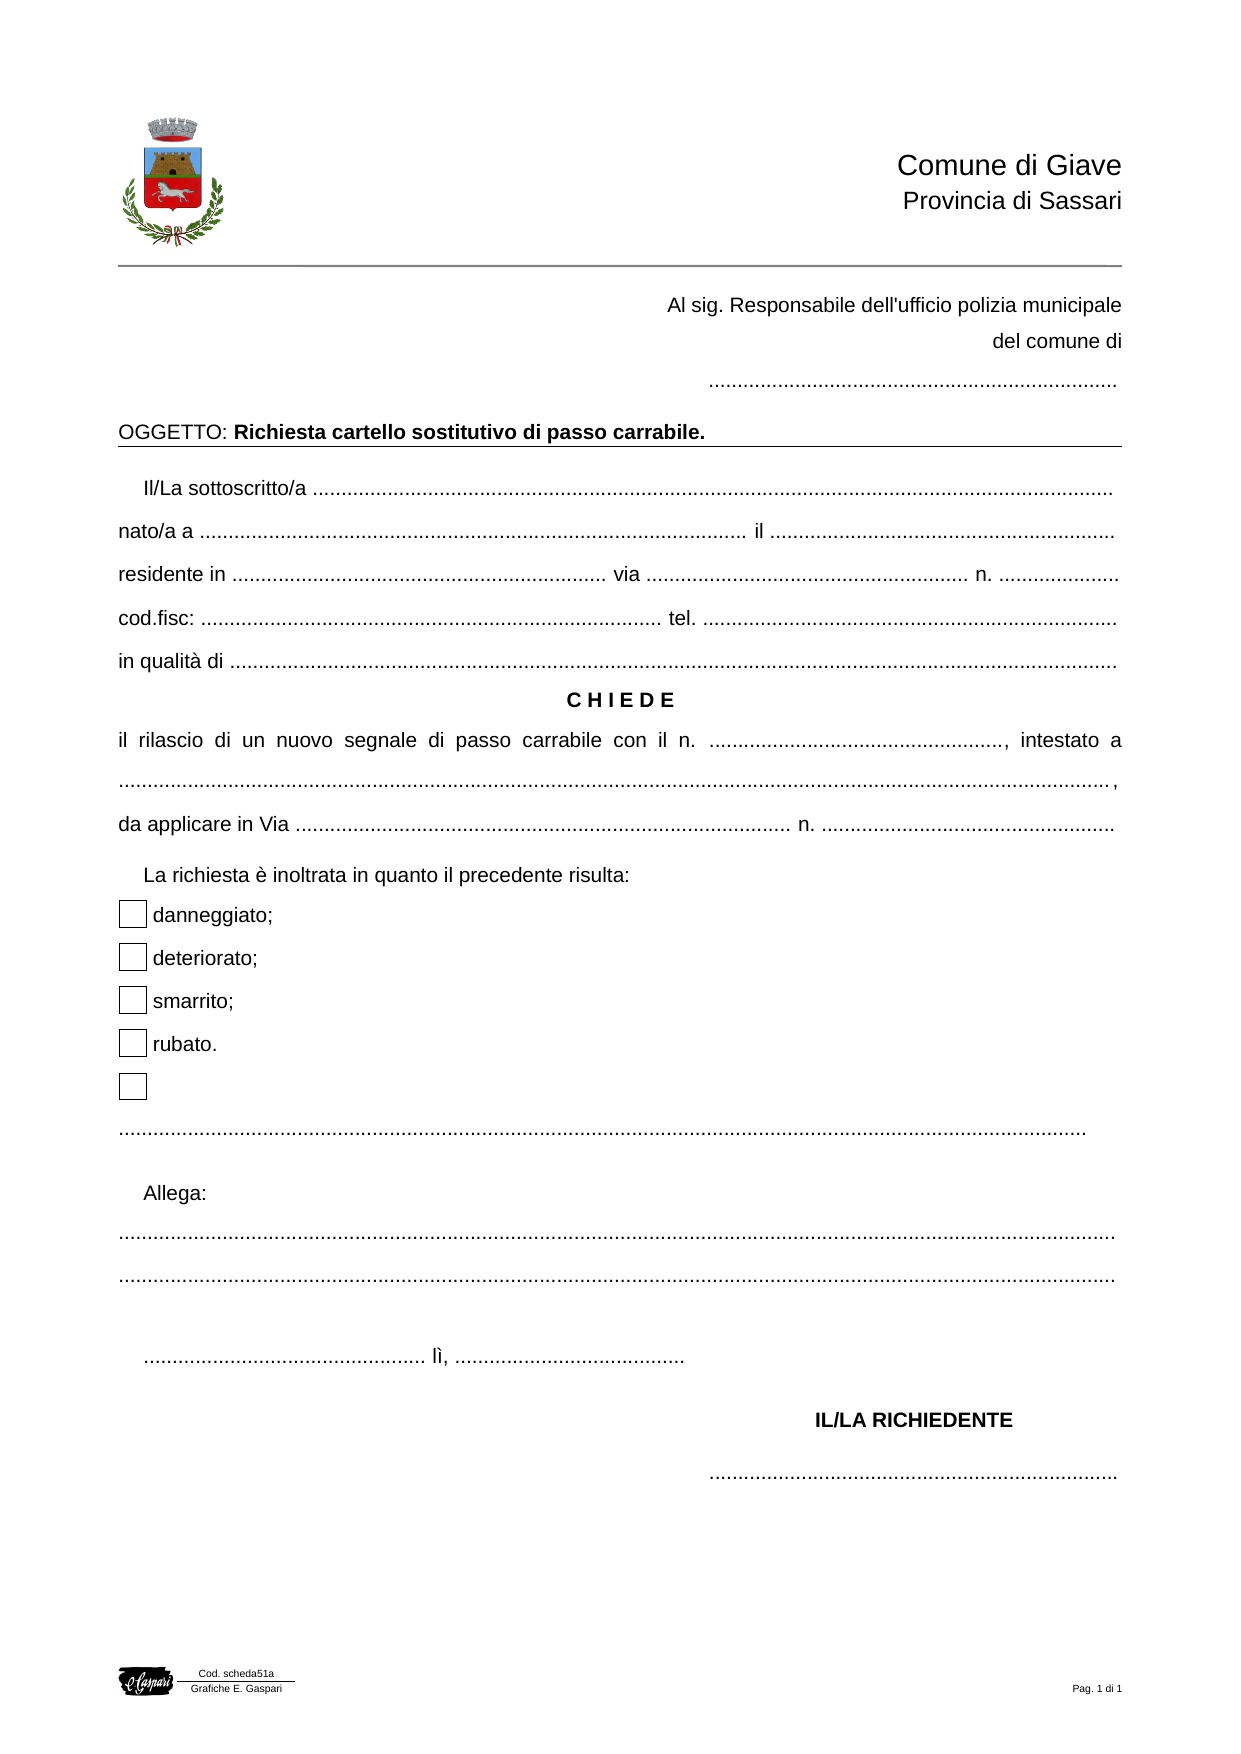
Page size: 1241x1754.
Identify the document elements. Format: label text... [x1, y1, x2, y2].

text il rilascio di un nuovo segnale di passo carrabile con il n. ..................................................., intestato a ............................................................................................................................................................................, [118, 724, 1122, 793]
text ............................................................................................................................................................................. [118, 1259, 1122, 1288]
text ................................................. lì, ........................................ [143, 1340, 1122, 1369]
text ....................................................................... [706, 1456, 1122, 1485]
picture [122, 117, 224, 248]
text ............................................................................................................................................................................. [118, 1216, 1122, 1245]
text OGGETTO: Richiesta cartello sostitutivo di passo carrabile. [118, 420, 1122, 446]
text ........................................................................................................................................................................ [118, 1072, 1122, 1141]
text deteriorato; [118, 942, 1122, 971]
text Provincia di Sassari [224, 186, 1122, 215]
text La richiesta è inoltrata in quanto il precedente risulta: [118, 863, 1122, 887]
text nato/a a ............................................................................................... il ............................................................ [118, 515, 1122, 544]
text smarrito; [118, 985, 1122, 1014]
text IL/LA RICHIEDENTE [706, 1408, 1122, 1432]
text danneggiato; [118, 899, 1122, 928]
text Allega: [118, 1181, 1122, 1204]
text cod.fisc: ................................................................................ tel. ........................................................................ [118, 602, 1122, 630]
text C H I E D E [118, 688, 1122, 712]
text in qualità di .......................................................................................................................................................... [118, 645, 1122, 673]
text residente in ................................................................. via ........................................................ n. ..................... [118, 558, 1122, 587]
picture [118, 1666, 174, 1696]
text Al sig. Responsabile dell'ufficio polizia municipale del comune di [531, 293, 1122, 352]
text ....................................................................... [708, 364, 1122, 393]
text Il/La sottoscritto/a ........................................................................................................................................... [118, 472, 1122, 501]
text da applicare in Via ...................................................................................... n. ................................................... [118, 808, 1122, 836]
text rubato. [118, 1028, 1122, 1057]
text Comune di Giave [224, 148, 1122, 181]
